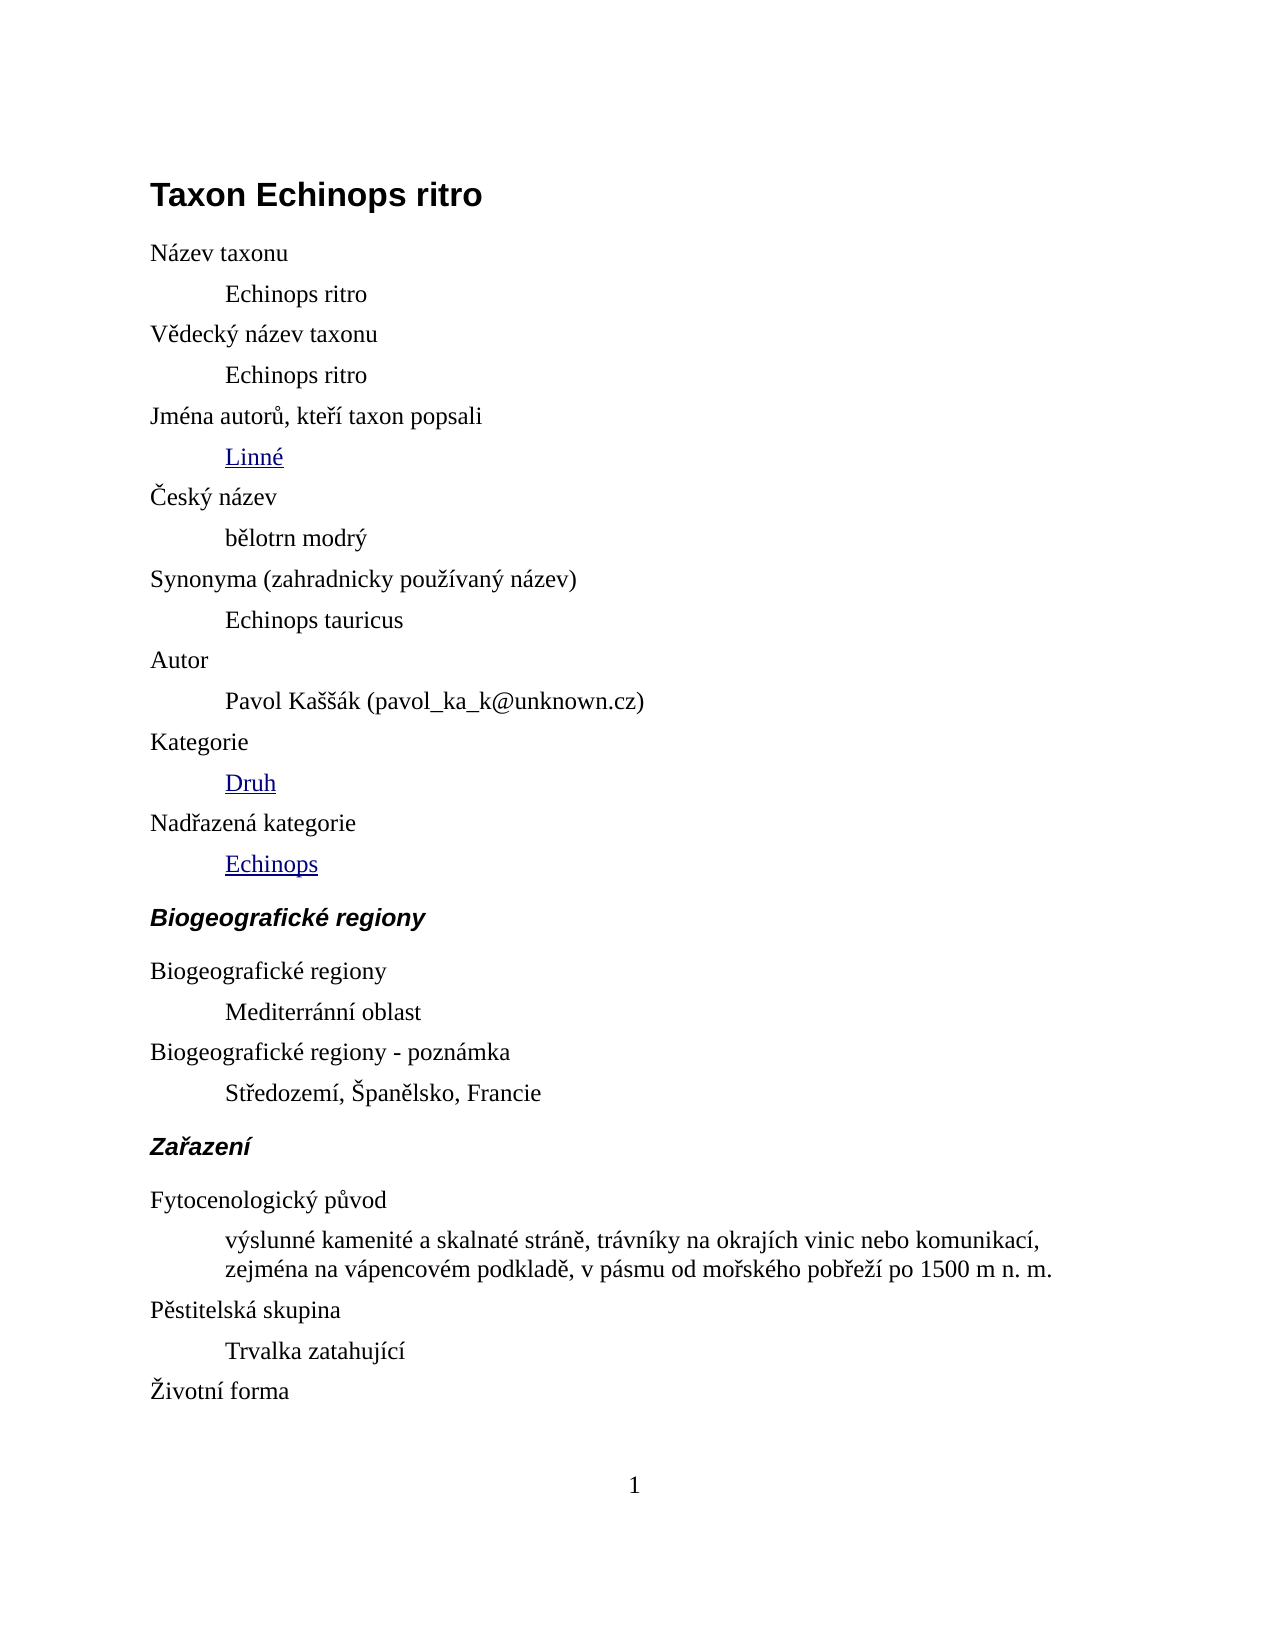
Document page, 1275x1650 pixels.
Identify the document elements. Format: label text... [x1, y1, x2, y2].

subtitle Biogeografické regiony [150, 903, 1125, 931]
text Echinops [225, 849, 1125, 878]
text Jména autorů, kteří taxon popsali [150, 401, 1125, 430]
text Echinops ritro [225, 279, 1125, 308]
text Český název [150, 482, 1125, 511]
text Linné [225, 442, 1125, 471]
text Název taxonu [150, 238, 1125, 267]
text Středozemí, Španělsko, Francie [225, 1078, 1125, 1107]
text bělotrn modrý [225, 523, 1125, 552]
text Životní forma [150, 1376, 1125, 1405]
text Biogeografické regiony - poznámka [150, 1037, 1125, 1066]
text Trvalka zatahující [225, 1336, 1125, 1364]
text výslunné kamenité a skalnaté stráně, trávníky na okrajích vinic nebo komunikací, zejména na vápencovém podkladě, v pásmu od mořského pobřeží po 1500 m n. m. [225, 1226, 1125, 1283]
text Vědecký název taxonu [150, 319, 1125, 348]
text Pěstitelská skupina [150, 1295, 1125, 1324]
text Nadřazená kategorie [150, 808, 1125, 837]
text Pavol Kaššák (pavol_ka_k@unknown.cz) [225, 686, 1125, 715]
text Autor [150, 645, 1125, 674]
text Mediterránní oblast [225, 997, 1125, 1025]
text Echinops ritro [225, 360, 1125, 389]
text Druh [225, 768, 1125, 796]
text Biogeografické regiony [150, 956, 1125, 984]
text Echinops tauricus [225, 605, 1125, 633]
subtitle Zařazení [150, 1132, 1125, 1160]
subtitle Taxon Echinops ritro [150, 175, 1125, 214]
text Kategorie [150, 727, 1125, 756]
text Synonyma (zahradnicky používaný název) [150, 564, 1125, 593]
text Fytocenologický původ [150, 1185, 1125, 1213]
